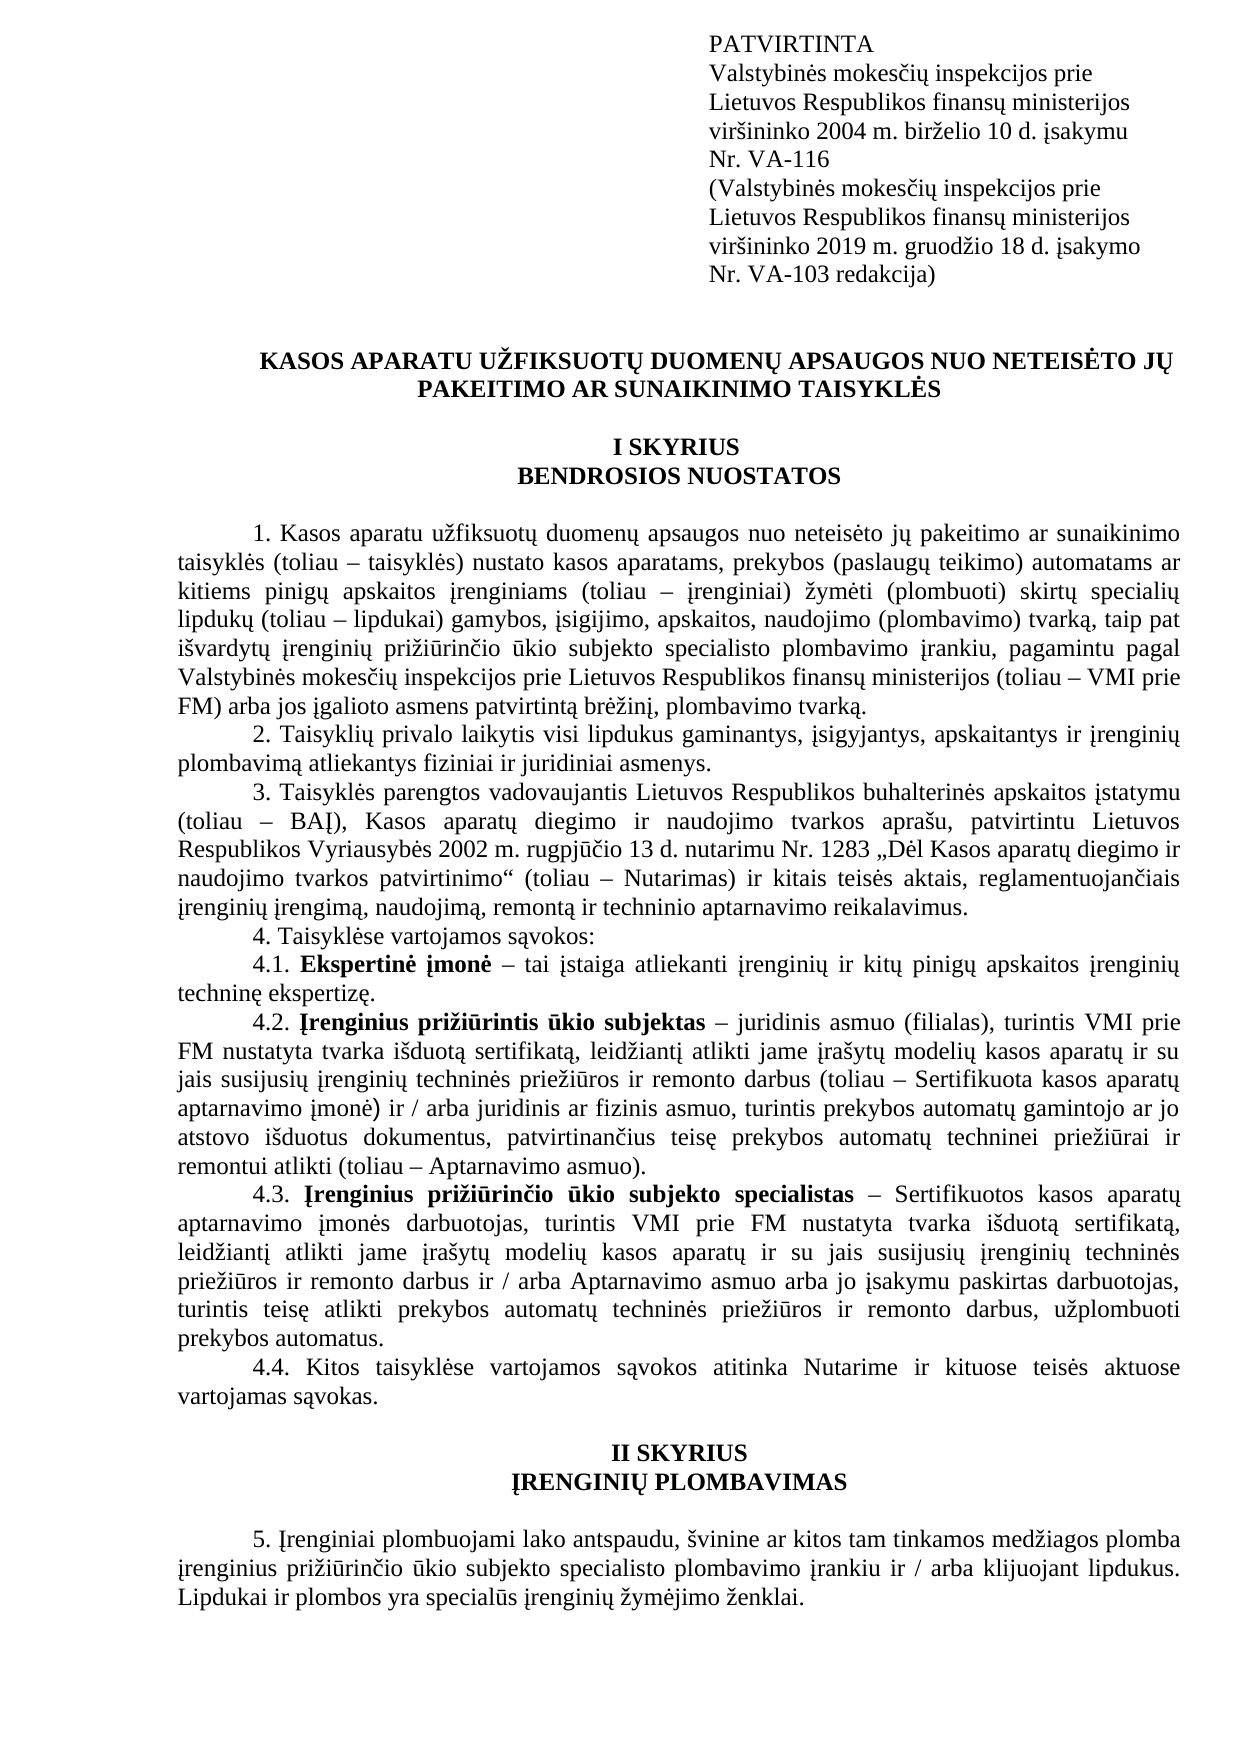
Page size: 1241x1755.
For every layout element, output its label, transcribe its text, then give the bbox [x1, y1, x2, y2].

text 4.2. Įrenginius prižiūrintis ūkio subjektas – juridinis asmuo (filialas), turintis VMI prie FM nustatyta tvarka išduotą sertifikatą, leidžiantį atlikti jame įrašytų modelių kasos aparatų ir su jais susijusių įrenginių techninės priežiūros ir remonto darbus (toliau – Sertifikuota kasos aparatų aptarnavimo įmonė) ir / arba juridinis ar fizinis asmuo, turintis prekybos automatų gamintojo ar jo atstovo išduotus dokumentus, patvirtinančius teisę prekybos automatų techninei priežiūrai ir remontui atlikti (toliau – Aptarnavimo asmuo). [177, 1007, 1181, 1179]
text ĮRENGINIŲ PLOMBAVIMAS [177, 1467, 1181, 1496]
text Valstybinės mokesčių inspekcijos prie [709, 58, 1181, 87]
text Nr. VA-116 [709, 144, 1181, 173]
text 2. Taisyklių privalo laikytis visi lipdukus gaminantys, įsigyjantys, apskaitantys ir įrenginių plombavimą atliekantys fiziniai ir juridiniai asmenys. [177, 719, 1181, 777]
text PATVIRTINTA [709, 29, 1181, 58]
text Lietuvos Respublikos finansų ministerijos [709, 202, 1181, 231]
text I SKYRIUS [177, 432, 1181, 461]
text Nr. VA-103 redakcija) [709, 259, 1181, 288]
text 4.3. Įrenginius prižiūrinčio ūkio subjekto specialistas – Sertifikuotos kasos aparatų aptarnavimo įmonės darbuotojas, turintis VMI prie FM nustatyta tvarka išduotą sertifikatą, leidžiantį atlikti jame įrašytų modelių kasos aparatų ir su jais susijusių įrenginių techninės priežiūros ir remonto darbus ir / arba Aptarnavimo asmuo arba jo įsakymu paskirtas darbuotojas, turintis teisę atlikti prekybos automatų techninės priežiūros ir remonto darbus, užplombuoti prekybos automatus. [177, 1179, 1181, 1352]
text II SKYRIUS [177, 1438, 1181, 1467]
text 4.4. Kitos taisyklėse vartojamos sąvokos atitinka Nutarime ir kituose teisės aktuose vartojamas sąvokas. [177, 1352, 1181, 1409]
text BENDROSIOS NUOSTATOS [177, 461, 1181, 489]
text viršininko 2019 m. gruodžio 18 d. įsakymo [709, 231, 1181, 259]
text 1. Kasos aparatu užfiksuotų duomenų apsaugos nuo neteisėto jų pakeitimo ar sunaikinimo taisyklės (toliau – taisyklės) nustato kasos aparatams, prekybos (paslaugų teikimo) automatams ar kitiems pinigų apskaitos įrenginiams (toliau – įrenginiai) žymėti (plombuoti) skirtų specialių lipdukų (toliau – lipdukai) gamybos, įsigijimo, apskaitos, naudojimo (plombavimo) tvarką, taip pat išvardytų įrenginių prižiūrinčio ūkio subjekto specialisto plombavimo įrankiu, pagamintu pagal Valstybinės mokesčių inspekcijos prie Lietuvos Respublikos finansų ministerijos (toliau – VMI prie FM) arba jos įgalioto asmens patvirtintą brėžinį, plombavimo tvarką. [177, 518, 1181, 719]
text viršininko 2004 m. birželio 10 d. įsakymu [709, 116, 1181, 144]
text 4.1. Ekspertinė įmonė – tai įstaiga atliekanti įrenginių ir kitų pinigų apskaitos įrenginių techninę ekspertizę. [177, 949, 1181, 1007]
text KASOS APARATU UŽFIKSUOTŲ DUOMENŲ APSAUGOS NUO NETEISĖTO JŲ PAKEITIMO AR SUNAIKINIMO TAISYKLĖS [177, 346, 1181, 403]
text 5. Įrenginiai plombuojami lako antspaudu, švinine ar kitos tam tinkamos medžiagos plomba įrenginius prižiūrinčio ūkio subjekto specialisto plombavimo įrankiu ir / arba klijuojant lipdukus. Lipdukai ir plombos yra specialūs įrenginių žymėjimo ženklai. [177, 1524, 1181, 1611]
text 4. Taisyklėse vartojamos sąvokos: [177, 921, 1181, 949]
text (Valstybinės mokesčių inspekcijos prie [709, 173, 1181, 202]
text 3. Taisyklės parengtos vadovaujantis Lietuvos Respublikos buhalterinės apskaitos įstatymu (toliau – BAĮ), Kasos aparatų diegimo ir naudojimo tvarkos aprašu, patvirtintu Lietuvos Respublikos Vyriausybės 2002 m. rugpjūčio 13 d. nutarimu Nr. 1283 „Dėl Kasos aparatų diegimo ir naudojimo tvarkos patvirtinimo“ (toliau – Nutarimas) ir kitais teisės aktais, reglamentuojančiais įrenginių įrengimą, naudojimą, remontą ir techninio aptarnavimo reikalavimus. [177, 777, 1181, 921]
text Lietuvos Respublikos finansų ministerijos [709, 87, 1181, 116]
